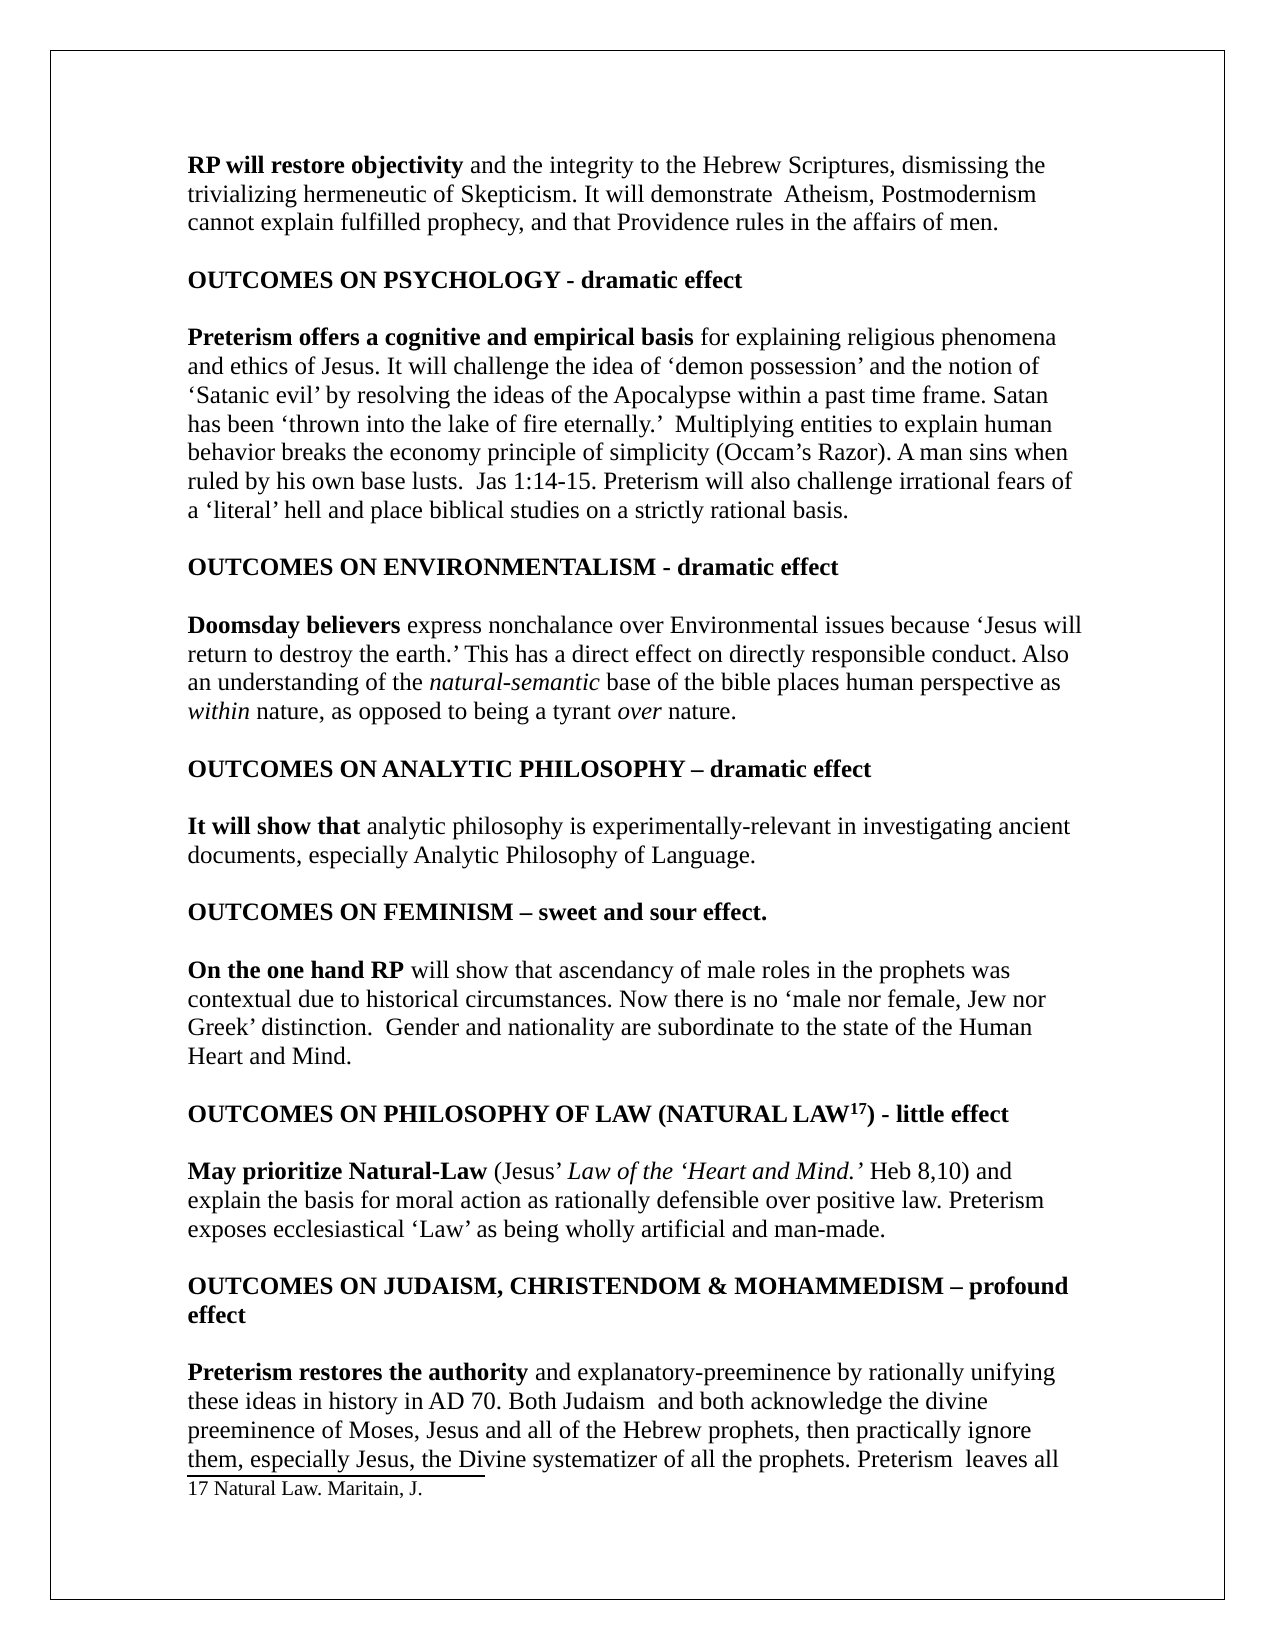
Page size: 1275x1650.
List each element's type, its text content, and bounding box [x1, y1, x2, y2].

text Natural Law. Maritain, J. [187, 1476, 1087, 1500]
text It will show that analytic philosophy is experimentally-relevant in investigating ancient documents, especially Analytic Philosophy of Language. [187, 811, 1087, 869]
text OUTCOMES ON PHILOSOPHY OF LAW (NATURAL LAW) - little effect [187, 1099, 1087, 1127]
text OUTCOMES ON PSYCHOLOGY - dramatic effect [187, 265, 1087, 294]
text OUTCOMES ON ANALYTIC PHILOSOPHY – dramatic effect [187, 754, 1087, 782]
text On the one hand RP will show that ascendancy of male roles in the prophets was contextual due to historical circumstances. Now there is no ‘male nor female, Jew nor Greek’ distinction. Gender and nationality are subordinate to the state of the Human Heart and Mind. [187, 955, 1087, 1070]
text OUTCOMES ON FEMINISM – sweet and sour effect. [187, 897, 1087, 926]
text May prioritize Natural-Law (Jesus’ Law of the ‘Heart and Mind.’ Heb 8,10) and explain the basis for moral action as rationally defensible over positive law. Preterism exposes ecclesiastical ‘Law’ as being wholly artificial and man-made. [187, 1156, 1087, 1242]
text RP will restore objectivity and the integrity to the Hebrew Scriptures, dismissing the trivializing hermeneutic of Skepticism. It will demonstrate Atheism, Postmodernism cannot explain fulfilled prophecy, and that Providence rules in the affairs of men. [187, 150, 1087, 236]
text Doomsday believers express nonchalance over Environmental issues because ‘Jesus will return to destroy the earth.’ This has a direct effect on directly responsible conduct. Also an understanding of the natural-semantic base of the bible places human perspective as within nature, as opposed to being a tyrant over nature. [187, 610, 1087, 725]
text OUTCOMES ON ENVIRONMENTALISM - dramatic effect [187, 552, 1087, 581]
text Preterism offers a cognitive and empirical basis for explaining religious phenomena and ethics of Jesus. It will challenge the idea of ‘demon possession’ and the notion of ‘Satanic evil’ by resolving the ideas of the Apocalypse within a past time frame. Satan has been ‘thrown into the lake of fire eternally.’ Multiplying entities to explain human behavior breaks the economy principle of simplicity (Occam’s Razor). A man sins when ruled by his own base lusts. Jas 1:14-15. Preterism will also challenge irrational fears of a ‘literal’ hell and place biblical studies on a strictly rational basis. [187, 322, 1087, 524]
text OUTCOMES ON JUDAISM, CHRISTENDOM & MOHAMMEDISM – profound effect [187, 1271, 1087, 1329]
text Preterism restores the authority and explanatory-preeminence by rationally unifying these ideas in history in AD 70. Both Judaism and both acknowledge the divine preeminence of Moses, Jesus and all of the Hebrew prophets, then practically ignore them, especially Jesus, the Divine systematizer of all the prophets. Preterism leaves all [187, 1357, 1087, 1472]
